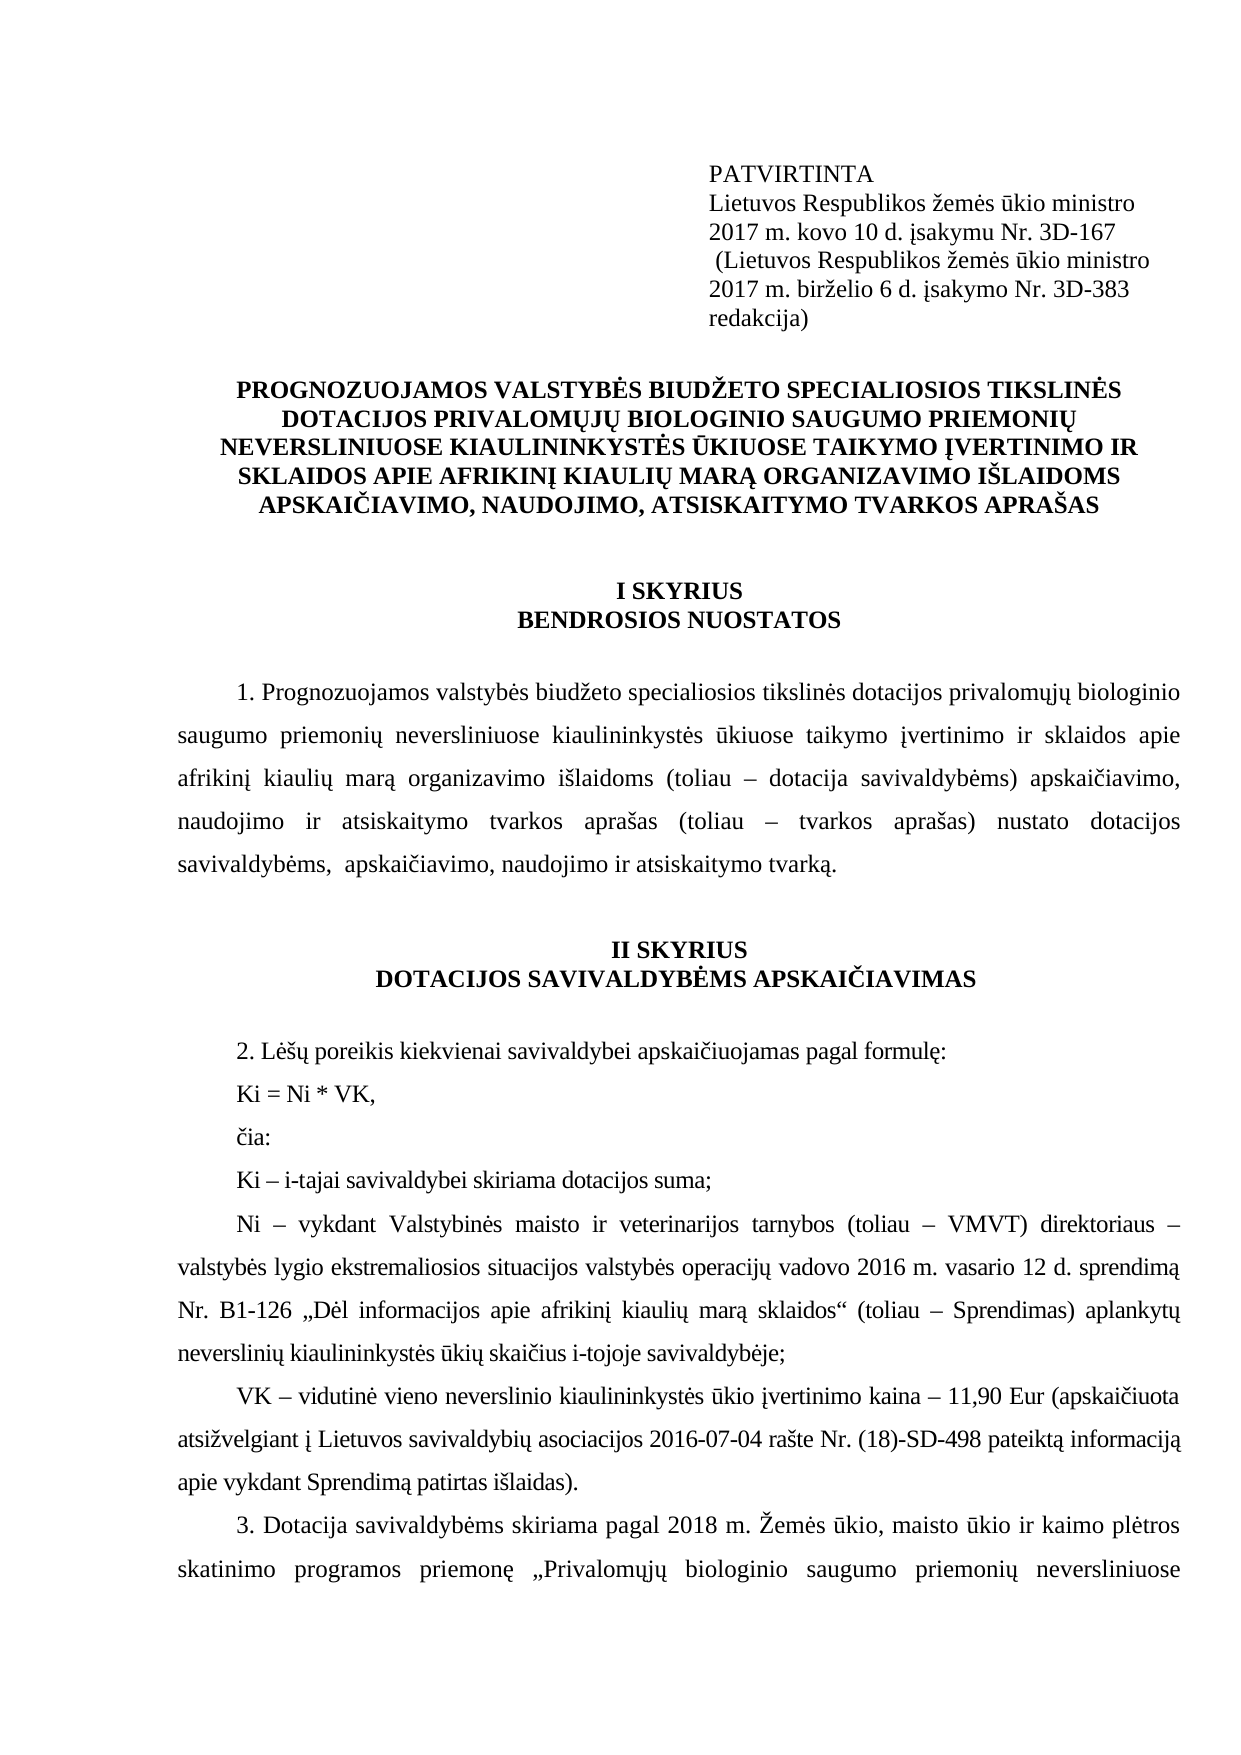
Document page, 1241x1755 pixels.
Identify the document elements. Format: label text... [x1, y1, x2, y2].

text 2017 m. birželio 6 d. įsakymo Nr. 3D-383 [709, 274, 1181, 303]
text čia: [177, 1122, 1181, 1151]
text II SKYRIUS [177, 936, 1181, 964]
text 3. Dotacija savivaldybėms skiriama pagal 2018 m. Žemės ūkio, maisto ūkio ir kaimo plėtros skatinimo programos priemonę „Privalomųjų biologinio saugumo priemonių neversliniuose [177, 1511, 1181, 1582]
text 1. Prognozuojamos valstybės biudžeto specialiosios tikslinės dotacijos privalomųjų biologinio saugumo priemonių neversliniuose kiaulininkystės ūkiuose taikymo įvertinimo ir sklaidos apie afrikinį kiaulių marą organizavimo išlaidoms (toliau – dotacija savivaldybėms) apskaičiavimo, naudojimo ir atsiskaitymo tvarkos aprašas (toliau – tvarkos aprašas) nustato dotacijos savivaldybėms, apskaičiavimo, naudojimo ir atsiskaitymo tvarką. [177, 677, 1181, 878]
text Ki = Ni * VK, [177, 1079, 1181, 1108]
text PATVIRTINTA [709, 159, 1181, 188]
text BENDROSIOS NUOSTATOS [177, 605, 1181, 634]
text (Lietuvos Respublikos žemės ūkio ministro [709, 246, 1181, 274]
text 2. Lėšų poreikis kiekvienai savivaldybei apskaičiuojamas pagal formulę: [177, 1036, 1181, 1065]
text VK – vidutinė vieno neverslinio kiaulininkystės ūkio įvertinimo kaina – 11,90 Eur (apskaičiuota atsižvelgiant į Lietuvos savivaldybių asociacijos 2016-07-04 rašte Nr. (18)-SD-498 pateiktą informaciją apie vykdant Sprendimą patirtas išlaidas). [177, 1381, 1181, 1496]
text PROGNOZUOJAMOS VALSTYBĖS BIUDŽETO SPECIALIOSIOS TIKSLINĖS DOTACIJOS PRIVALOMŲJŲ BIOLOGINIO SAUGUMO PRIEMONIŲ NEVERSLINIUOSE KIAULININKYSTĖS ŪKIUOSE TAIKYMO ĮVERTINIMO IR SKLAIDOS APIE AFRIKINĮ KIAULIŲ MARĄ ORGANIZAVIMO IŠLAIDOMS apskaičiavimo, naudojimo, atsiskaitymo tvarkos APRAŠas [177, 375, 1181, 519]
text redakcija) [709, 303, 1181, 332]
text Ni – vykdant Valstybinės maisto ir veterinarijos tarnybos (toliau – VMVT) direktoriaus – valstybės lygio ekstremaliosios situacijos valstybės operacijų vadovo 2016 m. vasario 12 d. sprendimą Nr. B1-126 „Dėl informacijos apie afrikinį kiaulių marą sklaidos“ (toliau – Sprendimas) aplankytų neverslinių kiaulininkystės ūkių skaičius i-tojoje savivaldybėje; [177, 1209, 1181, 1367]
text Lietuvos Respublikos žemės ūkio ministro [709, 188, 1181, 217]
text 2017 m. kovo 10 d. įsakymu Nr. 3D-167 [709, 217, 1181, 246]
text I SKYRIUS [177, 576, 1181, 605]
text Ki – i-tajai savivaldybei skiriama dotacijos suma; [177, 1166, 1181, 1194]
text DOTACIJOS SAVIVALDYBĖMS APSKAIČIAVIMAS [177, 964, 1181, 993]
